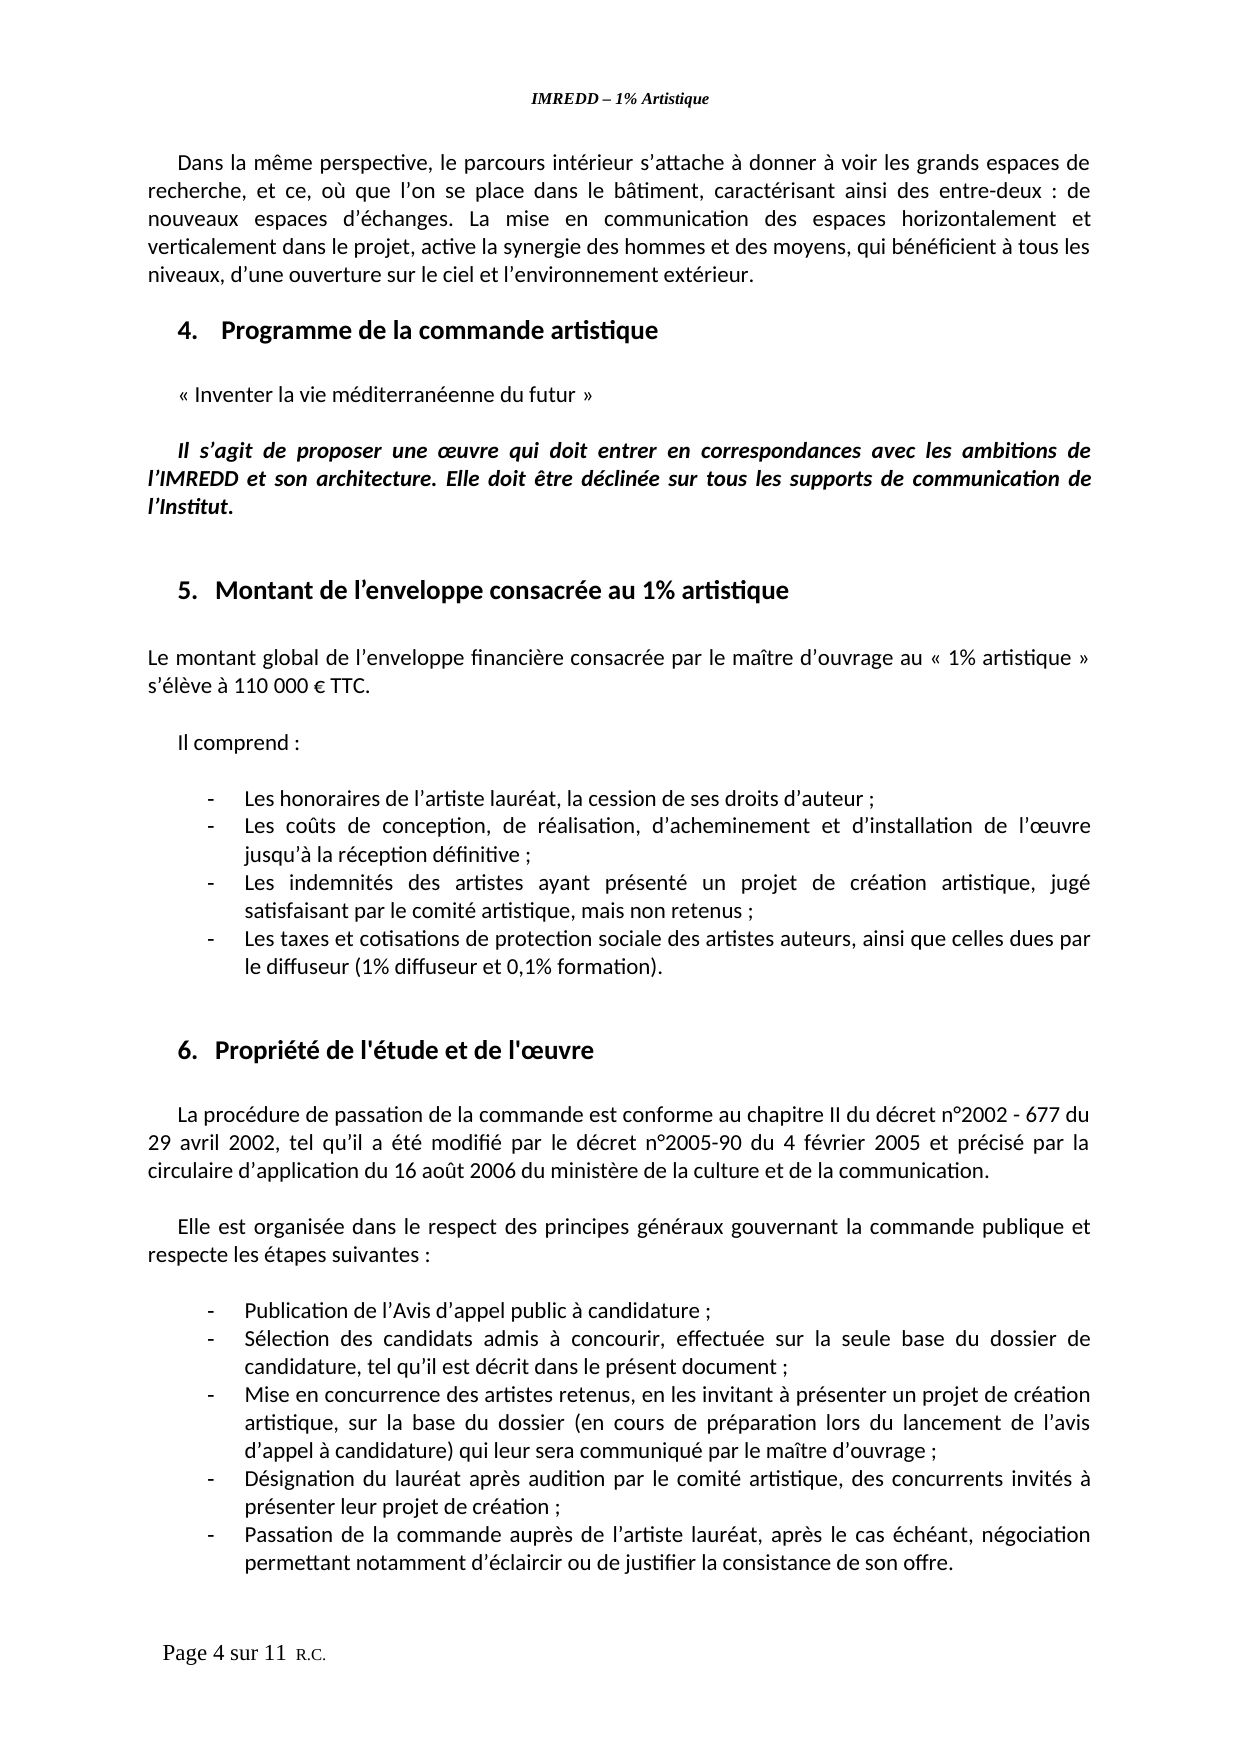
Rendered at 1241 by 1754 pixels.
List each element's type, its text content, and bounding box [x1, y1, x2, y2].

subtitle Propriété de l'étude et de l'œuvre [177, 1033, 1092, 1066]
text Il comprend : [148, 728, 1092, 756]
list Sélection des candidats admis à concourir, effectuée sur la seule base du dossier de candidature, tel qu’il est décrit dans le présent document ; [207, 1324, 1092, 1380]
list Passation de la commande auprès de l’artiste lauréat, après le cas échéant, négociation permettant notamment d’éclaircir ou de justifier la consistance de son offre. [207, 1520, 1092, 1576]
list Publication de l’Avis d’appel public à candidature ; [207, 1296, 1092, 1324]
list Désignation du lauréat après audition par le comité artistique, des concurrents invités à présenter leur projet de création ; [207, 1464, 1092, 1520]
list Mise en concurrence des artistes retenus, en les invitant à présenter un projet de création artistique, sur la base du dossier (en cours de préparation lors du lancement de l’avis d’appel à candidature) qui leur sera communiqué par le maître d’ouvrage ; [207, 1380, 1092, 1464]
subtitle Programme de la commande artistique [177, 313, 1092, 346]
text La procédure de passation de la commande est conforme au chapitre II du décret n°2002 - 677 du 29 avril 2002, tel qu’il a été modifié par le décret n°2005-90 du 4 février 2005 et précisé par la circulaire d’application du 16 août 2006 du ministère de la culture et de la communication. [148, 1100, 1092, 1184]
list Les coûts de conception, de réalisation, d’acheminement et d’installation de l’œuvre jusqu’à la réception définitive ; [207, 812, 1092, 868]
text Le montant global de l’enveloppe financière consacrée par le maître d’ouvrage au « 1% artistique » s’élève à 110 000 € TTC. [148, 643, 1092, 699]
text « Inventer la vie méditerranéenne du futur » [148, 380, 1092, 408]
text Il s’agit de proposer une œuvre qui doit entrer en correspondances avec les ambitions de l’IMREDD et son architecture. Elle doit être déclinée sur tous les supports de communication de l’Institut. [148, 436, 1092, 520]
list Les indemnités des artistes ayant présenté un projet de création artistique, jugé satisfaisant par le comité artistique, mais non retenus ; [207, 868, 1092, 924]
text Elle est organisée dans le respect des principes généraux gouvernant la commande publique et respecte les étapes suivantes : [148, 1212, 1092, 1268]
text Dans la même perspective, le parcours intérieur s’attache à donner à voir les grands espaces de recherche, et ce, où que l’on se place dans le bâtiment, caractérisant ainsi des entre-deux : de nouveaux espaces d’échanges. La mise en communication des espaces horizontalement et verticalement dans le projet, active la synergie des hommes et des moyens, qui bénéficient à tous les niveaux, d’une ouverture sur le ciel et l’environnement extérieur. [148, 148, 1092, 288]
subtitle Montant de l’enveloppe consacrée au 1% artistique [177, 573, 1092, 606]
list Les honoraires de l’artiste lauréat, la cession de ses droits d’auteur ; [207, 784, 1092, 812]
list Les taxes et cotisations de protection sociale des artistes auteurs, ainsi que celles dues par le diffuseur (1% diffuseur et 0,1% formation). [207, 924, 1092, 980]
